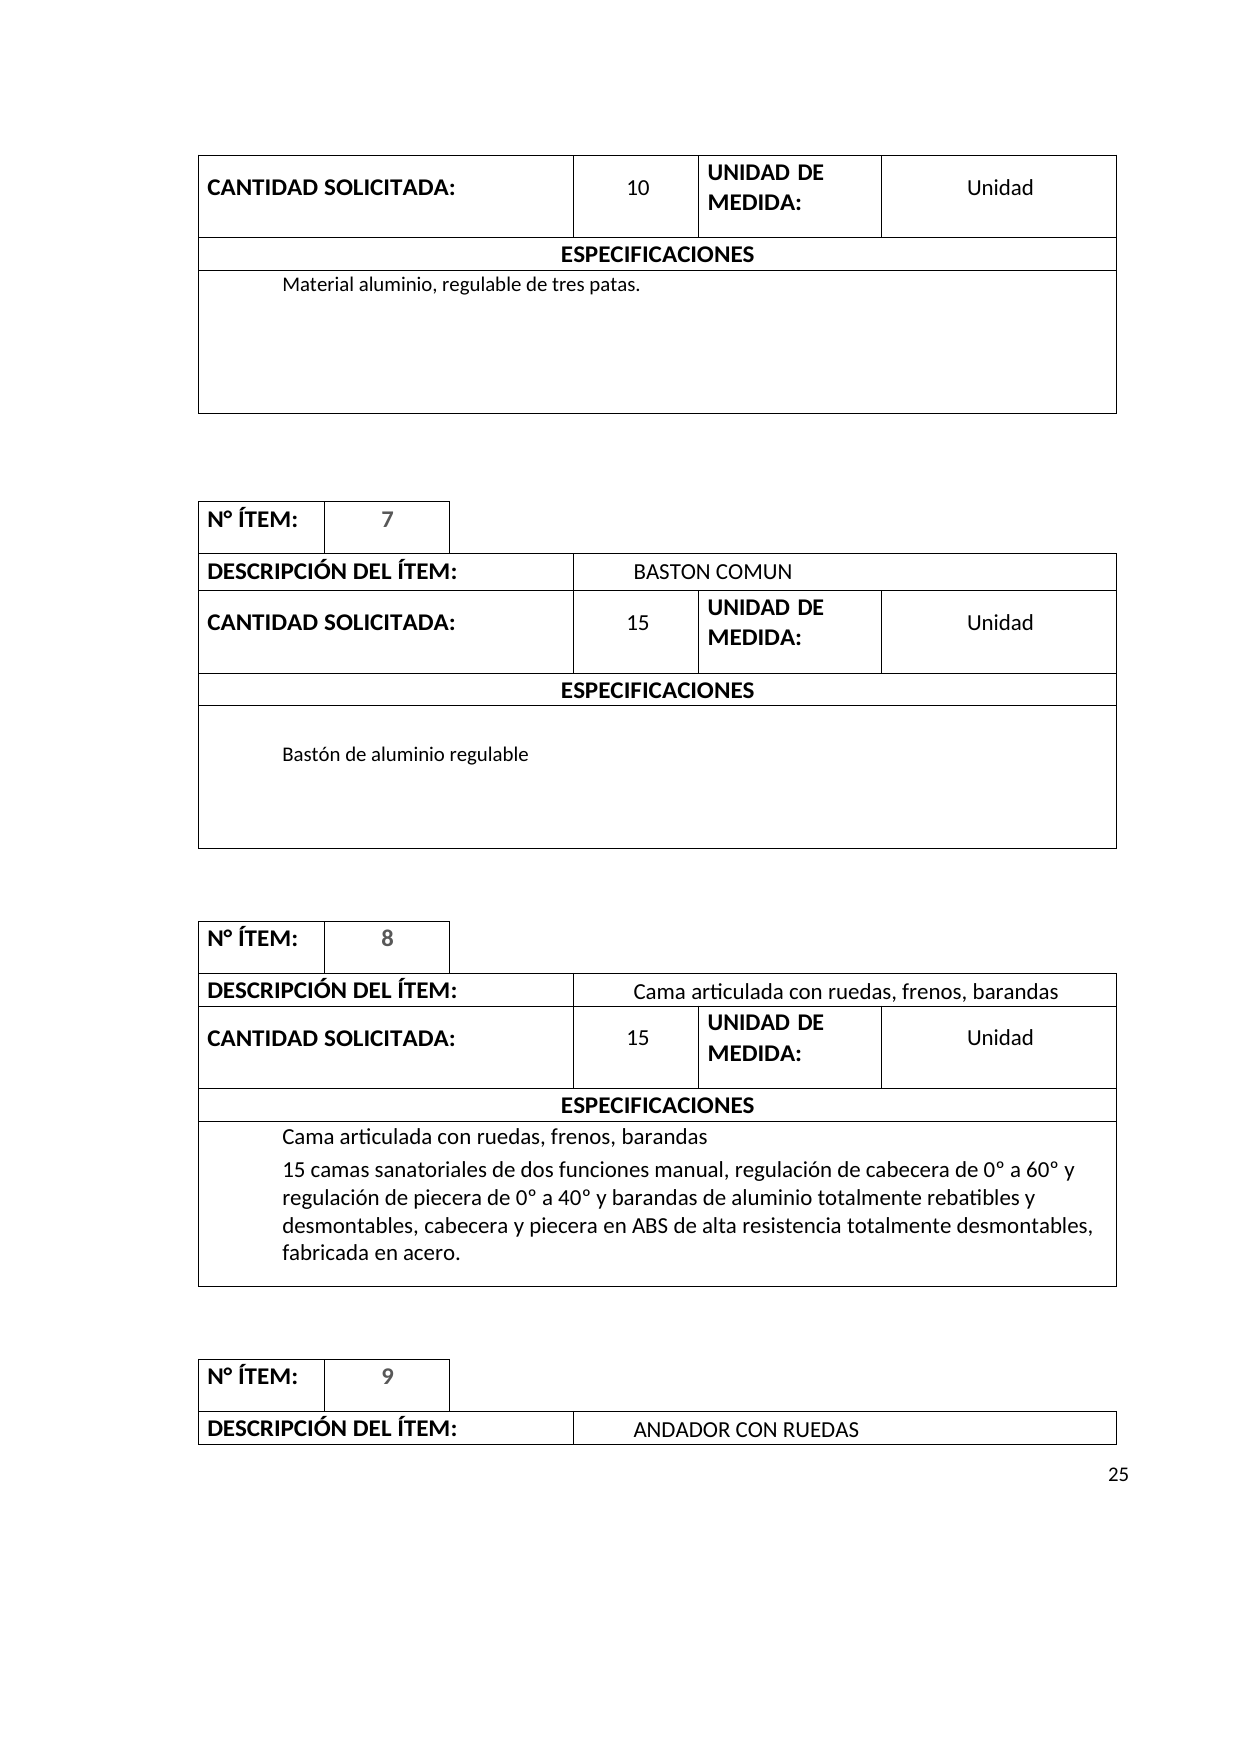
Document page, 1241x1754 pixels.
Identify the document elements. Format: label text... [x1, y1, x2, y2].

table_cell Unidad [882, 1007, 1116, 1088]
table_cell UNIDAD DE MEDIDA: [699, 1007, 881, 1088]
table_header N° ÍTEM: [199, 1360, 324, 1411]
table_cell Cama articulada con ruedas, frenos, barandas 15 camas sanatoriales de dos funciones manual, regulación de cabecera de 0º a 60º y regulación de piecera de 0º a 40º y barandas de aluminio totalmente rebatibles y desmontables, cabecera y piecera en ABS de alta resistencia totalmente desmontables, fabricada en acero. [199, 1122, 1116, 1286]
table_header 8 [325, 922, 449, 973]
table_cell DESCRIPCIÓN DEL ÍTEM: [199, 974, 573, 1006]
table_cell DESCRIPCIÓN DEL ÍTEM: [199, 1412, 573, 1443]
table_cell UNIDAD DE MEDIDA: [699, 156, 881, 237]
table_cell CANTIDAD SOLICITADA: [199, 156, 573, 237]
table_cell DESCRIPCIÓN DEL ÍTEM: [199, 554, 573, 590]
table_cell CANTIDAD SOLICITADA: [199, 1007, 573, 1088]
table_cell Unidad [882, 591, 1116, 672]
table_cell ESPECIFICACIONES [199, 674, 1116, 705]
table_header [450, 501, 1116, 553]
table_cell 15 [574, 591, 698, 672]
table_cell Bastón de aluminio regulable [199, 706, 1116, 848]
table_cell 10 [574, 156, 698, 237]
table_cell Material aluminio, regulable de tres patas. [199, 271, 1116, 412]
table_header 7 [325, 502, 449, 553]
table_cell Unidad [882, 156, 1116, 237]
table_header N° ÍTEM: [199, 922, 324, 973]
table_cell BASTON COMUN [574, 554, 1116, 590]
table_cell ESPECIFICACIONES [199, 1089, 1116, 1121]
table_cell ESPECIFICACIONES [199, 238, 1116, 269]
table_cell Cama articulada con ruedas, frenos, barandas [574, 974, 1116, 1006]
table_header [450, 1359, 1116, 1411]
table_cell CANTIDAD SOLICITADA: [199, 591, 573, 672]
table_header [450, 921, 1116, 973]
table_cell UNIDAD DE MEDIDA: [699, 591, 881, 672]
table_cell ANDADOR CON RUEDAS [574, 1412, 1116, 1443]
table_header 9 [325, 1360, 449, 1411]
table_cell 15 [574, 1007, 698, 1088]
table_header N° ÍTEM: [199, 502, 324, 553]
